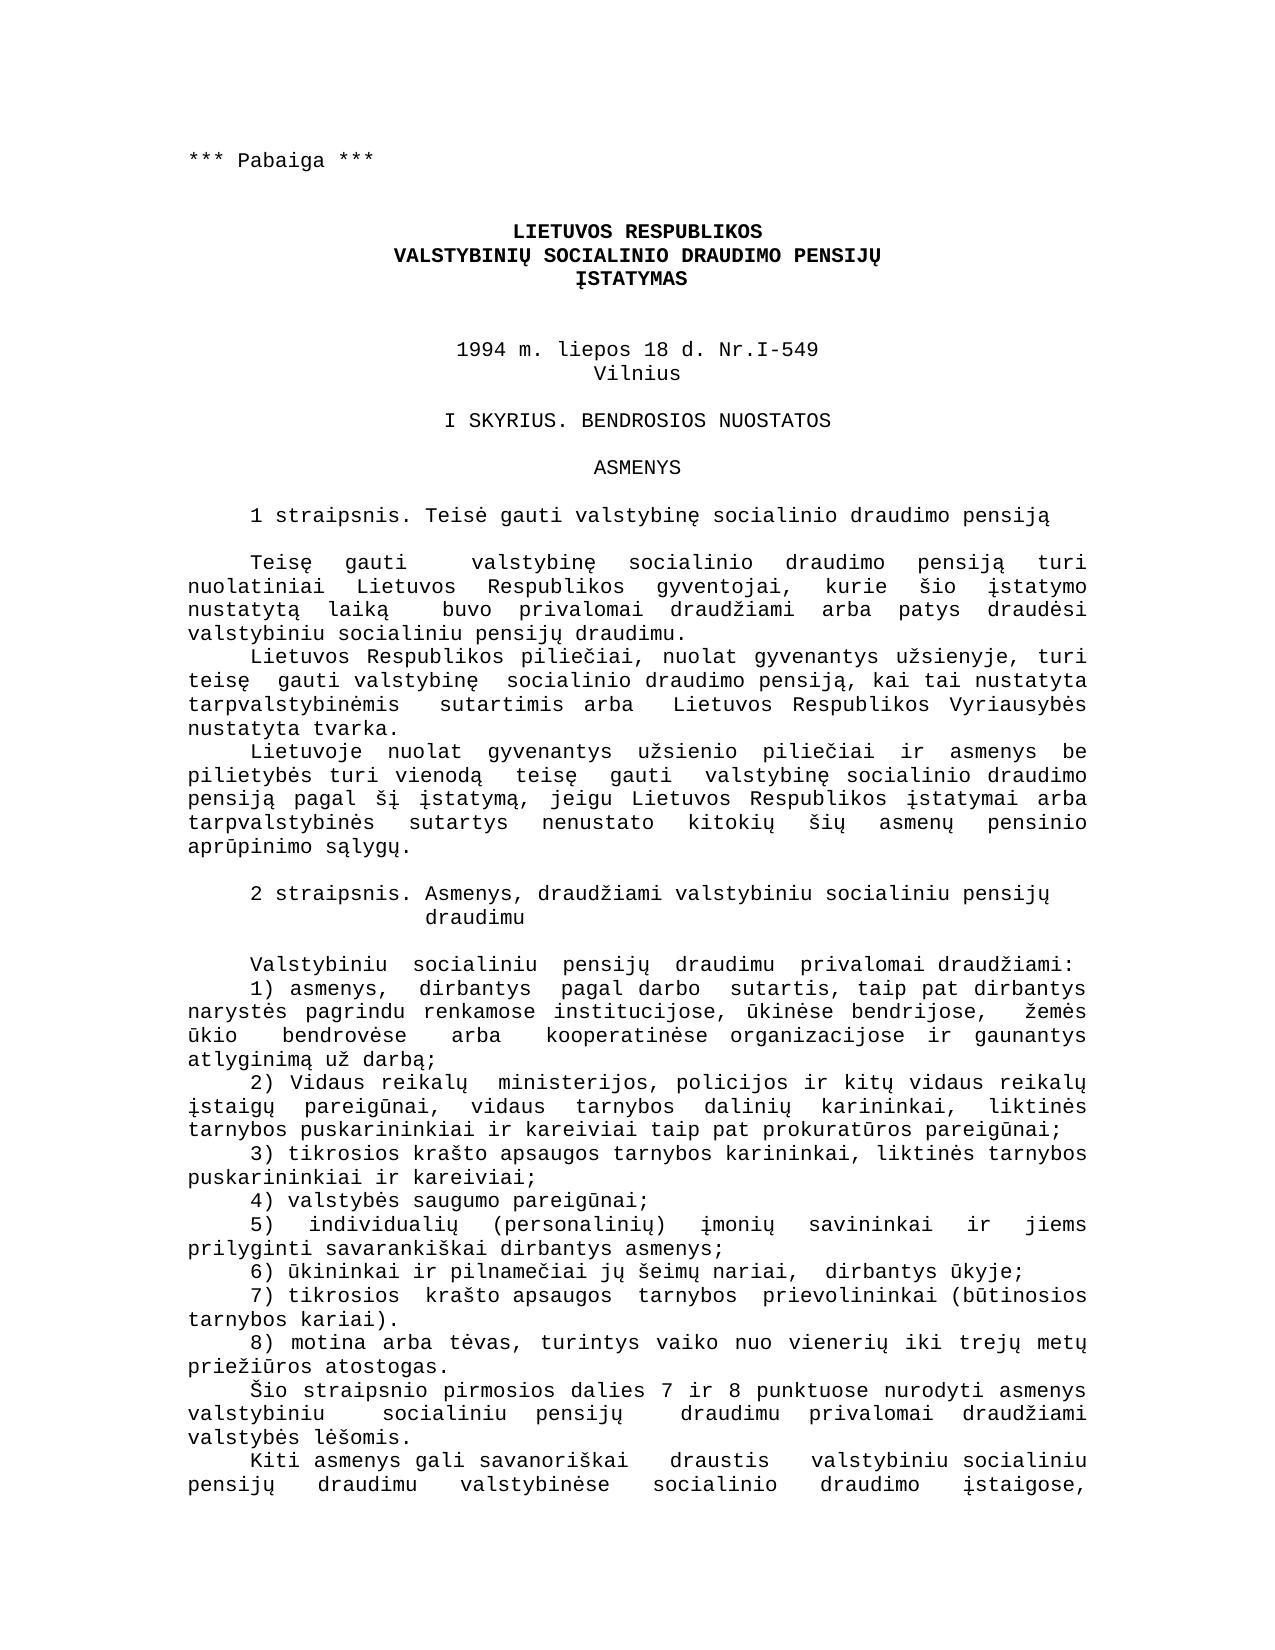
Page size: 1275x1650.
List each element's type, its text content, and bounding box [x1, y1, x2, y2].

text Vilnius [187, 363, 1087, 386]
text ĮSTATYMAS [187, 268, 1087, 292]
text Valstybiniu socialiniu pensijų draudimu privalomai draudžiami: [187, 954, 1087, 978]
text 3) tikrosios krašto apsaugos tarnybos karininkai, liktinės tarnybos puskarininkiai ir kareiviai; [187, 1143, 1087, 1190]
text 1) asmenys, dirbantys pagal darbo sutartis, taip pat dirbantys narystės pagrindu renkamose institucijose, ūkinėse bendrijose, žemės ūkio bendrovėse arba kooperatinėse organizacijose ir gaunantys atlyginimą už darbą; [187, 978, 1087, 1072]
text LIETUVOS RESPUBLIKOS [187, 221, 1087, 244]
text 5) individualių (personalinių) įmonių savininkai ir jiems prilyginti savarankiškai dirbantys asmenys; [187, 1214, 1087, 1261]
text 4) valstybės saugumo pareigūnai; [187, 1190, 1087, 1214]
text Lietuvoje nuolat gyvenantys užsienio piliečiai ir asmenys be pilietybės turi vienodą teisę gauti valstybinę socialinio draudimo pensiją pagal šį įstatymą, jeigu Lietuvos Respublikos įstatymai arba tarpvalstybinės sutartys nenustato kitokių šių asmenų pensinio aprūpinimo sąlygų. [187, 741, 1087, 859]
text 7) tikrosios krašto apsaugos tarnybos prievolininkai (būtinosios tarnybos kariai). [187, 1285, 1087, 1332]
text 6) ūkininkai ir pilnamečiai jų šeimų nariai, dirbantys ūkyje; [187, 1261, 1087, 1285]
text Teisę gauti valstybinę socialinio draudimo pensiją turi nuolatiniai Lietuvos Respublikos gyventojai, kurie šio įstatymo nustatytą laiką buvo privalomai draudžiami arba patys draudėsi valstybiniu socialiniu pensijų draudimu. [187, 552, 1087, 647]
text 2 straipsnis. Asmenys, draudžiami valstybiniu socialiniu pensijų [187, 883, 1087, 907]
text Šio straipsnio pirmosios dalies 7 ir 8 punktuose nurodyti asmenys valstybiniu socialiniu pensijų draudimu privalomai draudžiami valstybės lėšomis. [187, 1379, 1087, 1451]
text *** Pabaiga *** [187, 150, 1087, 174]
text 1994 m. liepos 18 d. Nr.I-549 [187, 339, 1087, 363]
text 2) Vidaus reikalų ministerijos, policijos ir kitų vidaus reikalų įstaigų pareigūnai, vidaus tarnybos dalinių karininkai, liktinės tarnybos puskarininkiai ir kareiviai taip pat prokuratūros pareigūnai; [187, 1072, 1087, 1143]
text Lietuvos Respublikos piliečiai, nuolat gyvenantys užsienyje, turi teisę gauti valstybinę socialinio draudimo pensiją, kai tai nustatyta tarpvalstybinėmis sutartimis arba Lietuvos Respublikos Vyriausybės nustatyta tvarka. [187, 647, 1087, 741]
text I SKYRIUS. BENDROSIOS NUOSTATOS [187, 410, 1087, 434]
text draudimu [187, 907, 1087, 930]
text 1 straipsnis. Teisė gauti valstybinę socialinio draudimo pensiją [187, 505, 1087, 528]
text 8) motina arba tėvas, turintys vaiko nuo vienerių iki trejų metų priežiūros atostogas. [187, 1332, 1087, 1379]
text ASMENYS [187, 457, 1087, 481]
text VALSTYBINIŲ SOCIALINIO DRAUDIMO PENSIJŲ [187, 244, 1087, 268]
text Kiti asmenys gali savanoriškai draustis valstybiniu socialiniu pensijų draudimu valstybinėse socialinio draudimo įstaigose, [187, 1451, 1087, 1498]
